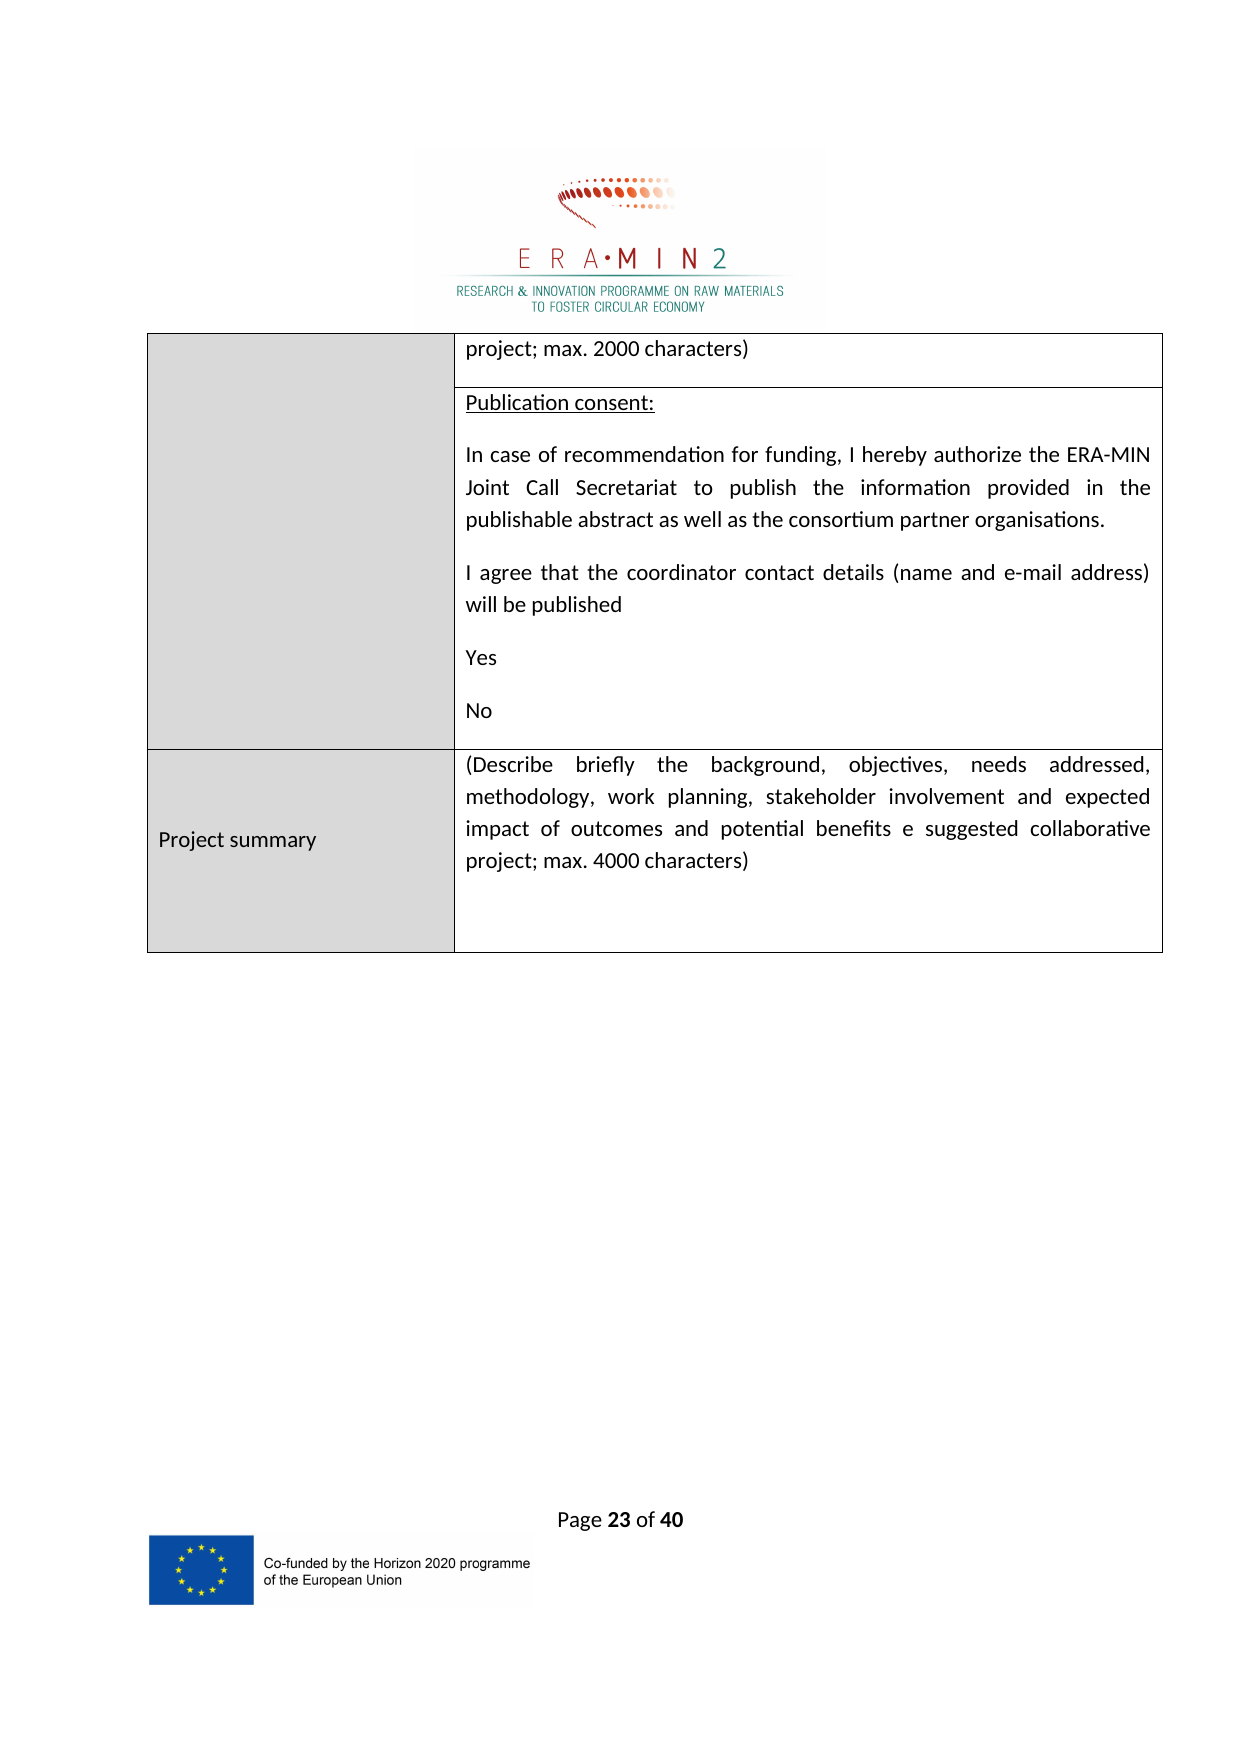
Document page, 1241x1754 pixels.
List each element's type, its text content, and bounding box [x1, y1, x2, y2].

table_cell Publication consent: In case of recommendation for funding, I hereby authorize the ERA-MIN Joint Call Secretariat to publish the information provided in the publishable abstract as well as the consortium partner organisations. I agree that the coordinator contact details (name and e-mail address) will be published Yes No [455, 388, 1162, 749]
table_cell Project summary [148, 750, 454, 952]
table_cell project; max. 2000 characters) [455, 334, 1162, 387]
table_cell [148, 334, 454, 749]
table_cell (Describe briefly the background, objectives, needs addressed, methodology, work planning, stakeholder involvement and expected impact of outcomes and potential benefits e suggested collaborative project; max. 4000 characters) [455, 750, 1162, 952]
